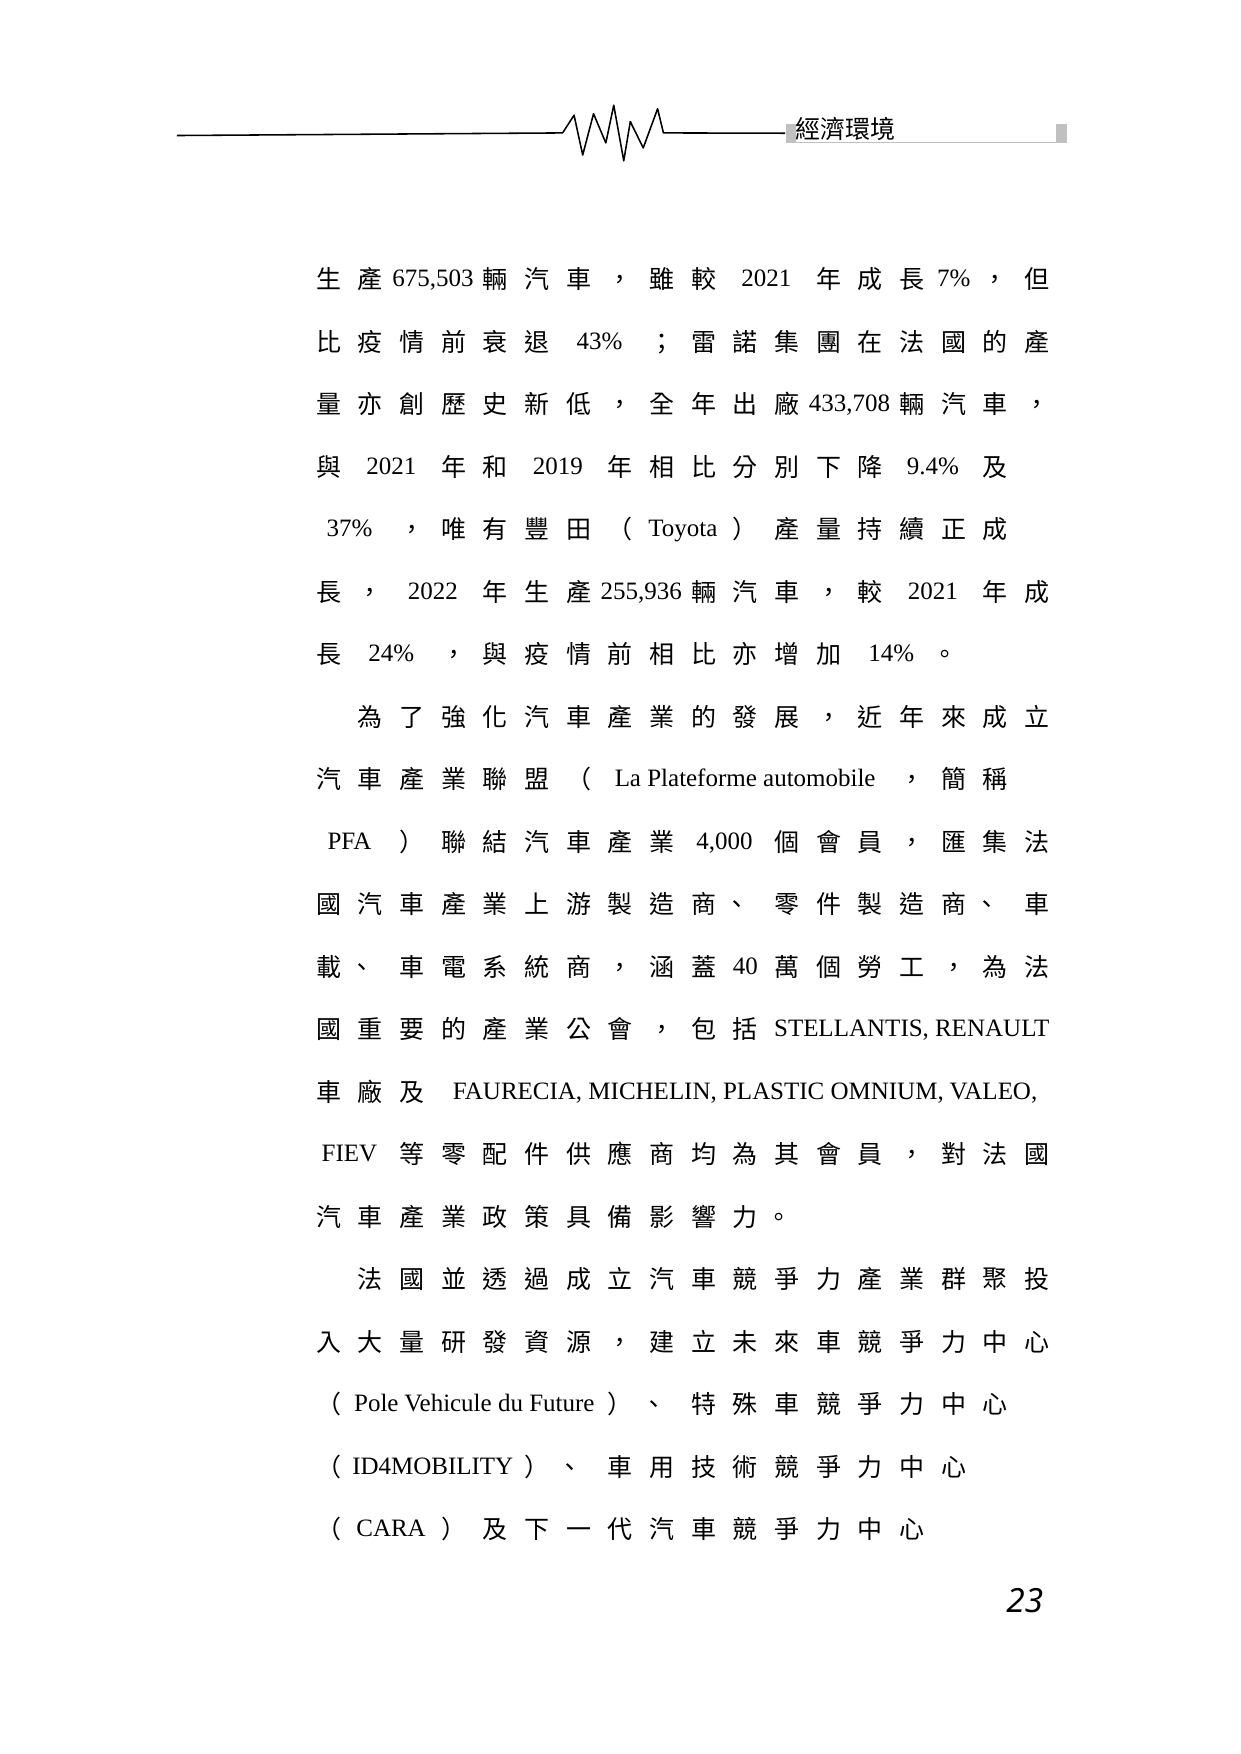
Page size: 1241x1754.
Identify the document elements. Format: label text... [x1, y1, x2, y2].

text 生產675,503輛汽車，雖較2021年成長7%，但比疫情前衰退43%；雷諾集團在法國的產量亦創歷史新低，全年出廠433,708輛汽車，與2021年和2019年相比分別下降9.4%及37%，唯有豐田（Toyota）產量持續正成長，2022年生產255,936輛汽車，較2021年成長24%，與疫情前相比亦增加14%。 [281, 236, 1058, 674]
text 為了強化汽車產業的發展，近年來成立汽車產業聯盟（La Plateforme automobile，簡稱PFA）聯結汽車產業4,000個會員，匯集法國汽車產業上游製造商、零件製造商、車載、車電系統商，涵蓋40萬個勞工，為法國重要的產業公會，包括STELLANTIS, RENAULT車廠及FAURECIA, MICHELIN, PLASTIC OMNIUM, VALEO, FIEV等零配件供應商均為其會員，對法國汽車產業政策具備影響力。 [281, 674, 1058, 1236]
text 法國並透過成立汽車競爭力產業群聚投入大量研發資源，建立未來車競爭力中心（Pole Vehicule du Future）、特殊車競爭力中心（ID4MOBILITY）、車用技術競爭力中心（CARA）及下一代汽車競爭力中心 [281, 1236, 1058, 1549]
